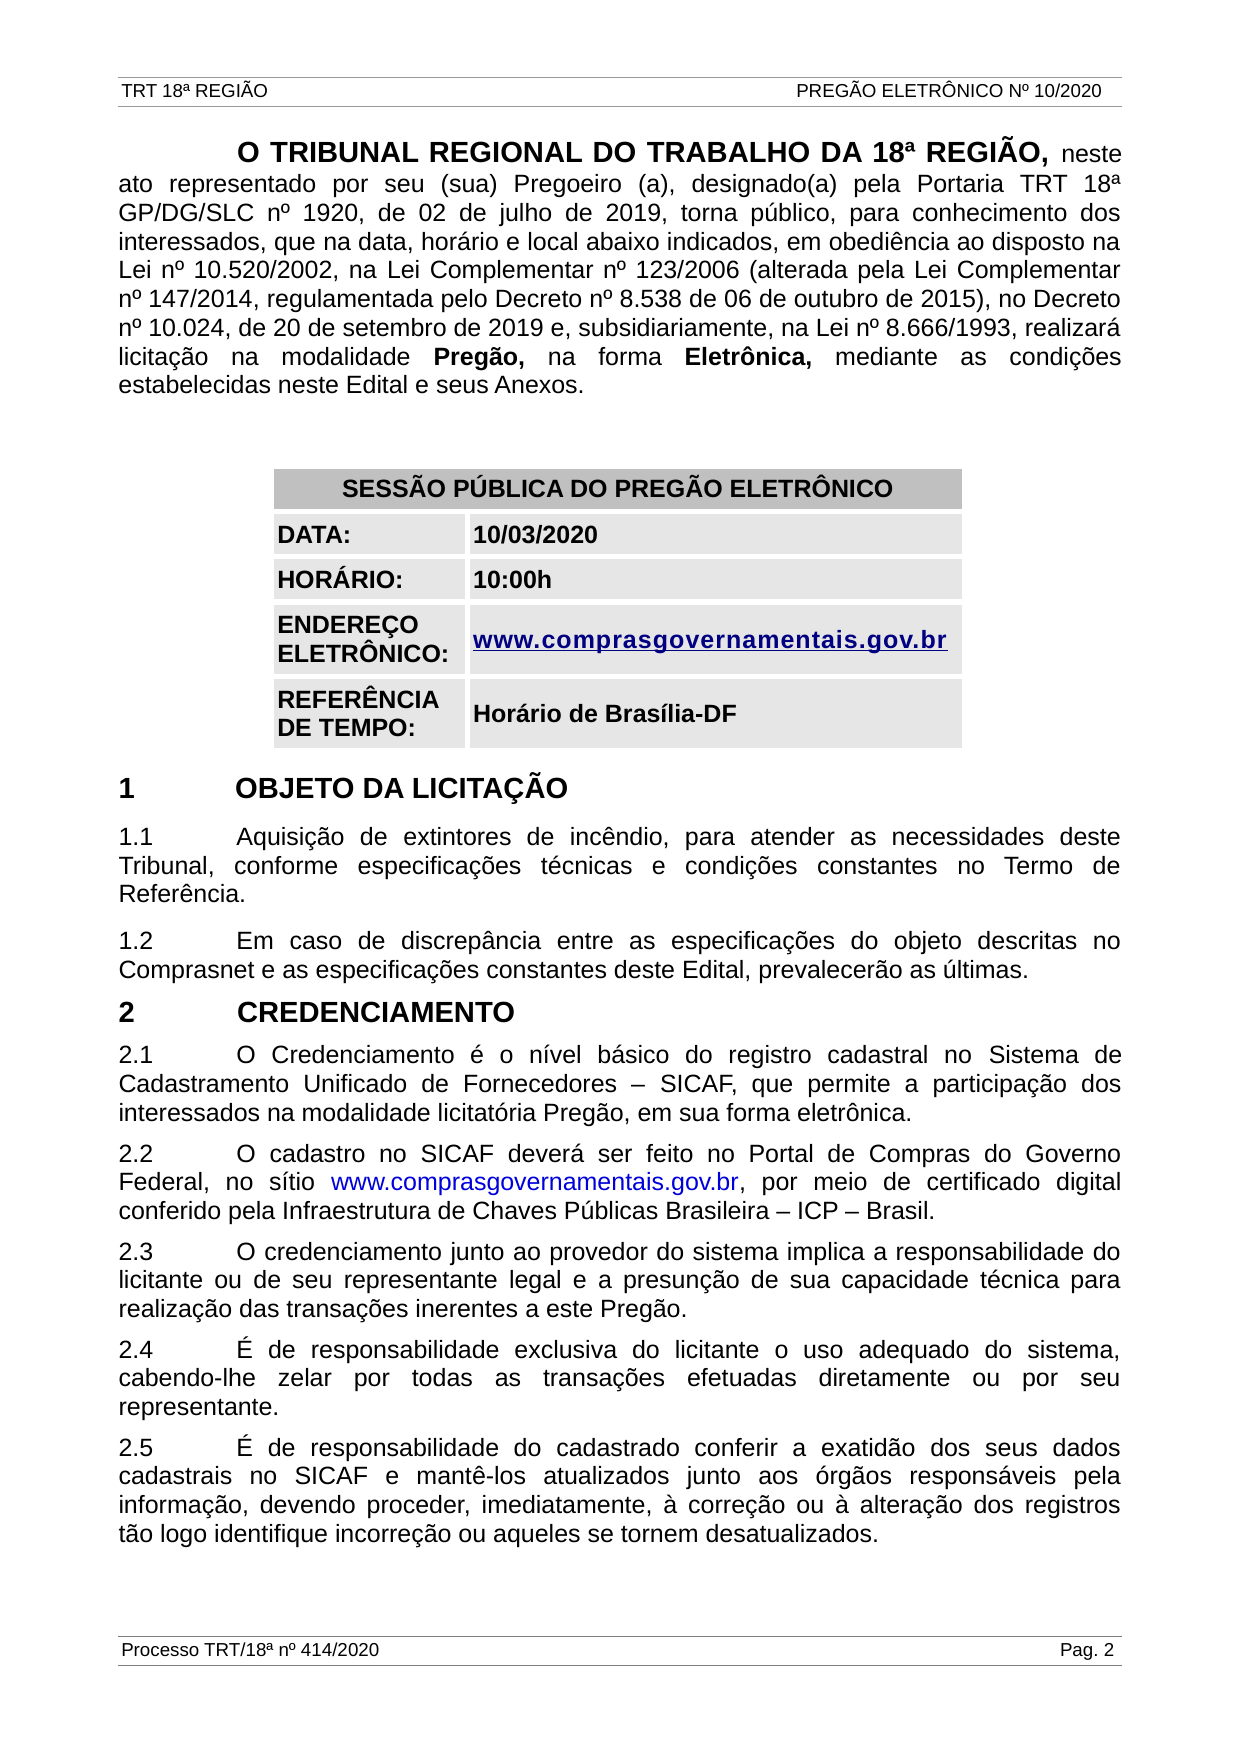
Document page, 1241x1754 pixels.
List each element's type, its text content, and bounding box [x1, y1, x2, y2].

text 2.4 É de responsabilidade exclusiva do licitante o uso adequado do sistema, cabendo-lhe zelar por todas as transações efetuadas diretamente ou por seu representante. [118, 1334, 1122, 1421]
text 2.3 O credenciamento junto ao provedor do sistema implica a responsabilidade do licitante ou de seu representante legal e a presunção de sua capacidade técnica para realização das transações inerentes a este Pregão. [118, 1237, 1122, 1323]
text 1.2 Em caso de discrepância entre as especificações do objeto descritas no Comprasnet e as especificações constantes deste Edital, prevalecerão as últimas. [118, 926, 1122, 983]
text 2.1 O Credenciamento é o nível básico do registro cadastral no Sistema de Cadastramento Unificado de Fornecedores – SICAF, que permite a participação dos interessados na modalidade licitatória Pregão, em sua forma eletrônica. [118, 1041, 1122, 1127]
text 2.5 É de responsabilidade do cadastrado conferir a exatidão dos seus dados cadastrais no SICAF e mantê-los atualizados junto aos órgãos responsáveis pela informação, devendo proceder, imediatamente, à correção ou à alteração dos registros tão logo identifique incorreção ou aqueles se tornem desatualizados. [118, 1433, 1122, 1548]
table_cell HORÁRIO: [274, 559, 465, 599]
table_cell REFERÊNCIA DE TEMPO: [274, 679, 465, 748]
table_cell www.comprasgovernamentais.gov.br [470, 605, 962, 674]
table_cell 10:00h [470, 559, 962, 599]
text 1 OBJETO DA LICITAÇÃO [118, 771, 1122, 804]
text 1.1 Aquisição de extintores de incêndio, para atender as necessidades deste Tribunal, conforme especificações técnicas e condições constantes no Termo de Referência. [118, 822, 1122, 908]
text 2 CREDENCIAMENTO [118, 995, 1122, 1029]
table_cell 10/03/2020 [470, 514, 962, 554]
text O TRIBUNAL REGIONAL DO TRABALHO DA 18ª REGIÃO, neste ato representado por seu (sua) Pregoeiro (a), designado(a) pela Portaria TRT 18ª GP/DG/SLC nº 1920, de 02 de julho de 2019, torna público, para conhecimento dos interessados, que na data, horário e local abaixo indicados, em obediência ao disposto na Lei nº 10.520/2002, na Lei Complementar nº 123/2006 (alterada pela Lei Complementar nº 147/2014, regulamentada pelo Decreto nº 8.538 de 06 de outubro de 2015), no Decreto nº 10.024, de 20 de setembro de 2019 e, subsidiariamente, na Lei nº 8.666/1993, realizará licitação na modalidade Pregão, na forma Eletrônica, mediante as condições estabelecidas neste Edital e seus Anexos. [118, 136, 1122, 399]
table_cell ENDEREÇO ELETRÔNICO: [274, 605, 465, 674]
table_header SESSÃO PÚBLICA DO PREGÃO ELETRÔNICO [274, 469, 962, 509]
table_cell Horário de Brasília-DF [470, 679, 962, 748]
text 2.2 O cadastro no SICAF deverá ser feito no Portal de Compras do Governo Federal, no sítio www.comprasgovernamentais.gov.br, por meio de certificado digital conferido pela Infraestrutura de Chaves Públicas Brasileira – ICP – Brasil. [118, 1138, 1122, 1225]
table_cell DATA: [274, 514, 465, 554]
